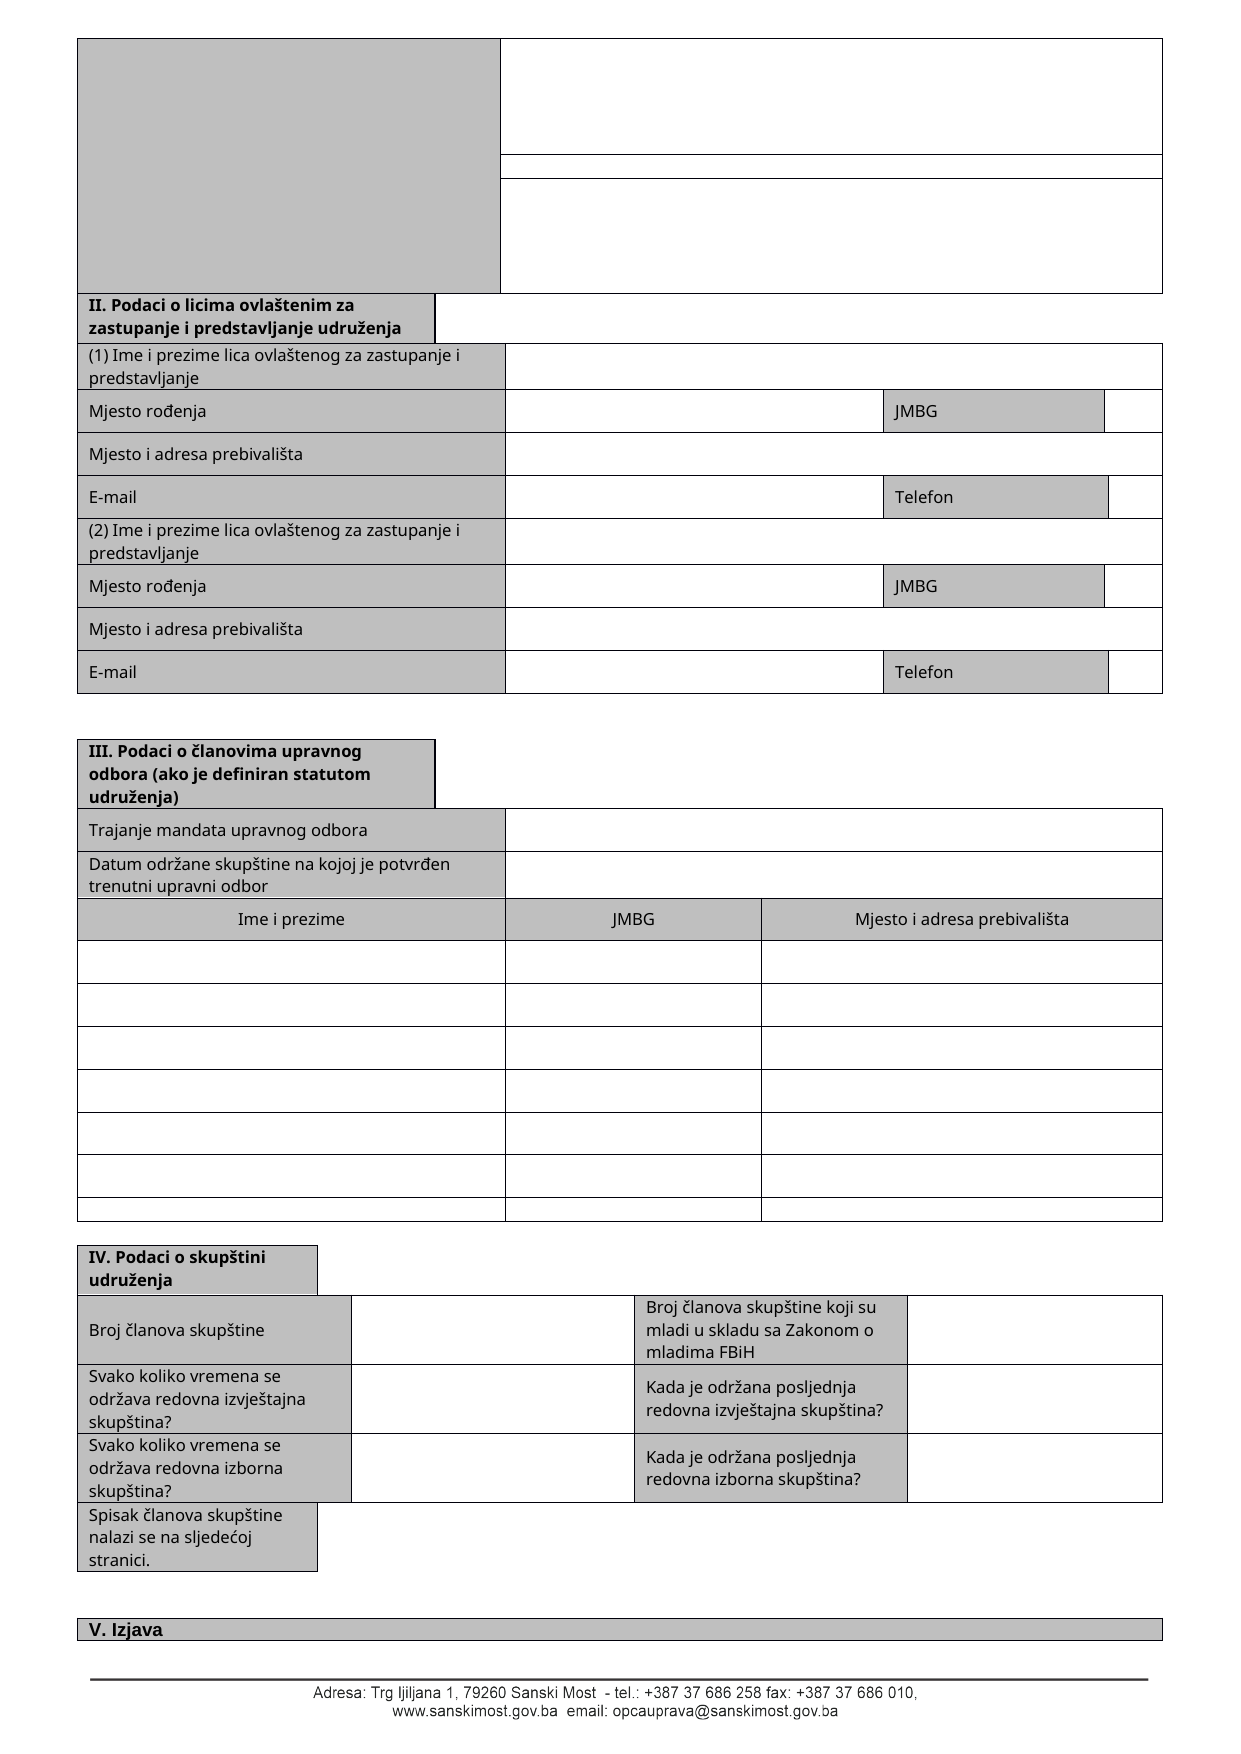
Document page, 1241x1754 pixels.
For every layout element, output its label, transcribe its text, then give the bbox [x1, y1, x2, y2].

table_header III. Podaci o članovima upravnog odbora (ako je definiran statutom udruženja) [78, 740, 434, 808]
table_cell Mjesto i adresa prebivališta [78, 608, 505, 650]
table_cell [506, 1113, 761, 1154]
table_cell [501, 155, 1162, 177]
table_cell Telefon [884, 651, 1108, 693]
table_cell [506, 565, 883, 607]
table_cell [501, 179, 1162, 293]
table_header IV. Podaci o skupštini udruženja [78, 1246, 317, 1294]
table_cell Svako koliko vremena se održava redovna izborna skupština? [78, 1434, 351, 1502]
table_cell Broj članova skupštine koji su mladi u skladu sa Zakonom o mladima FBiH [635, 1296, 907, 1364]
table_cell (1) Ime i prezime lica ovlaštenog za zastupanje i predstavljanje [78, 344, 505, 389]
table_cell [78, 1027, 505, 1069]
table_header V. Izjava [78, 1619, 1162, 1640]
table_cell [762, 984, 1162, 1026]
table_cell [436, 294, 1163, 343]
table_cell [506, 1027, 761, 1069]
table_cell [506, 390, 883, 432]
table_cell Telefon [884, 476, 1108, 518]
table_cell [1109, 476, 1162, 518]
table_cell [506, 519, 1162, 564]
table_cell [506, 1198, 761, 1221]
table_cell Kada je održana posljednja redovna izborna skupština? [635, 1434, 907, 1502]
table_cell Mjesto rođenja [78, 390, 505, 432]
table_cell [1105, 390, 1162, 432]
table_cell [352, 1296, 634, 1364]
table_cell [352, 1365, 634, 1433]
table_cell (2) Ime i prezime lica ovlaštenog za zastupanje i predstavljanje [78, 519, 505, 564]
table_cell [78, 984, 505, 1026]
table_cell [506, 433, 1162, 475]
table_header [436, 739, 1163, 808]
table_cell JMBG [884, 390, 1104, 432]
table_header [318, 1245, 1163, 1294]
table_cell [78, 1070, 505, 1112]
table_cell [908, 1434, 1162, 1502]
table_cell Mjesto rođenja [78, 565, 505, 607]
table_cell [762, 1027, 1162, 1069]
picture [90, 1678, 1149, 1720]
table_cell [506, 608, 1162, 650]
table_cell [78, 941, 505, 983]
table_cell Mjesto i adresa prebivališta [762, 899, 1162, 940]
table_cell [501, 39, 1162, 154]
table_cell Trajanje mandata upravnog odbora [78, 809, 505, 851]
table_cell Datum održane skupštine na kojoj je potvrđen trenutni upravni odbor [78, 852, 505, 897]
table_cell [352, 1434, 634, 1502]
table_cell [506, 1070, 761, 1112]
table_cell [506, 809, 1162, 851]
table_cell [506, 984, 761, 1026]
table_cell [78, 39, 500, 293]
table_cell II. Podaci o licima ovlaštenim za zastupanje i predstavljanje udruženja [78, 294, 434, 343]
table_cell Ime i prezime [78, 899, 505, 940]
table_cell [762, 941, 1162, 983]
table_cell [908, 1296, 1162, 1364]
table_cell [908, 1365, 1162, 1433]
table_cell [506, 1155, 761, 1197]
table_cell [506, 852, 1162, 897]
table_cell E-mail [78, 651, 505, 693]
table_cell [318, 1503, 1163, 1571]
table_cell [78, 1113, 505, 1154]
table_cell Kada je održana posljednja redovna izvještajna skupština? [635, 1365, 907, 1433]
table_cell [762, 1070, 1162, 1112]
table_cell [506, 476, 883, 518]
table_cell [1109, 651, 1162, 693]
table_cell [1105, 565, 1162, 607]
table_cell [78, 1155, 505, 1197]
table_cell Broj članova skupštine [78, 1296, 351, 1364]
table_cell [762, 1155, 1162, 1197]
table_cell [762, 1113, 1162, 1154]
table_cell [506, 941, 761, 983]
table_cell JMBG [884, 565, 1104, 607]
table_cell [506, 651, 883, 693]
table_cell [506, 344, 1162, 389]
table_cell Mjesto i adresa prebivališta [78, 433, 505, 475]
table_cell [762, 1198, 1162, 1221]
table_cell E-mail [78, 476, 505, 518]
table_cell [78, 1198, 505, 1221]
table_cell JMBG [506, 899, 761, 940]
table_cell Svako koliko vremena se održava redovna izvještajna skupština? [78, 1365, 351, 1433]
table_cell Spisak članova skupštine nalazi se na sljedećoj stranici. [78, 1503, 317, 1571]
